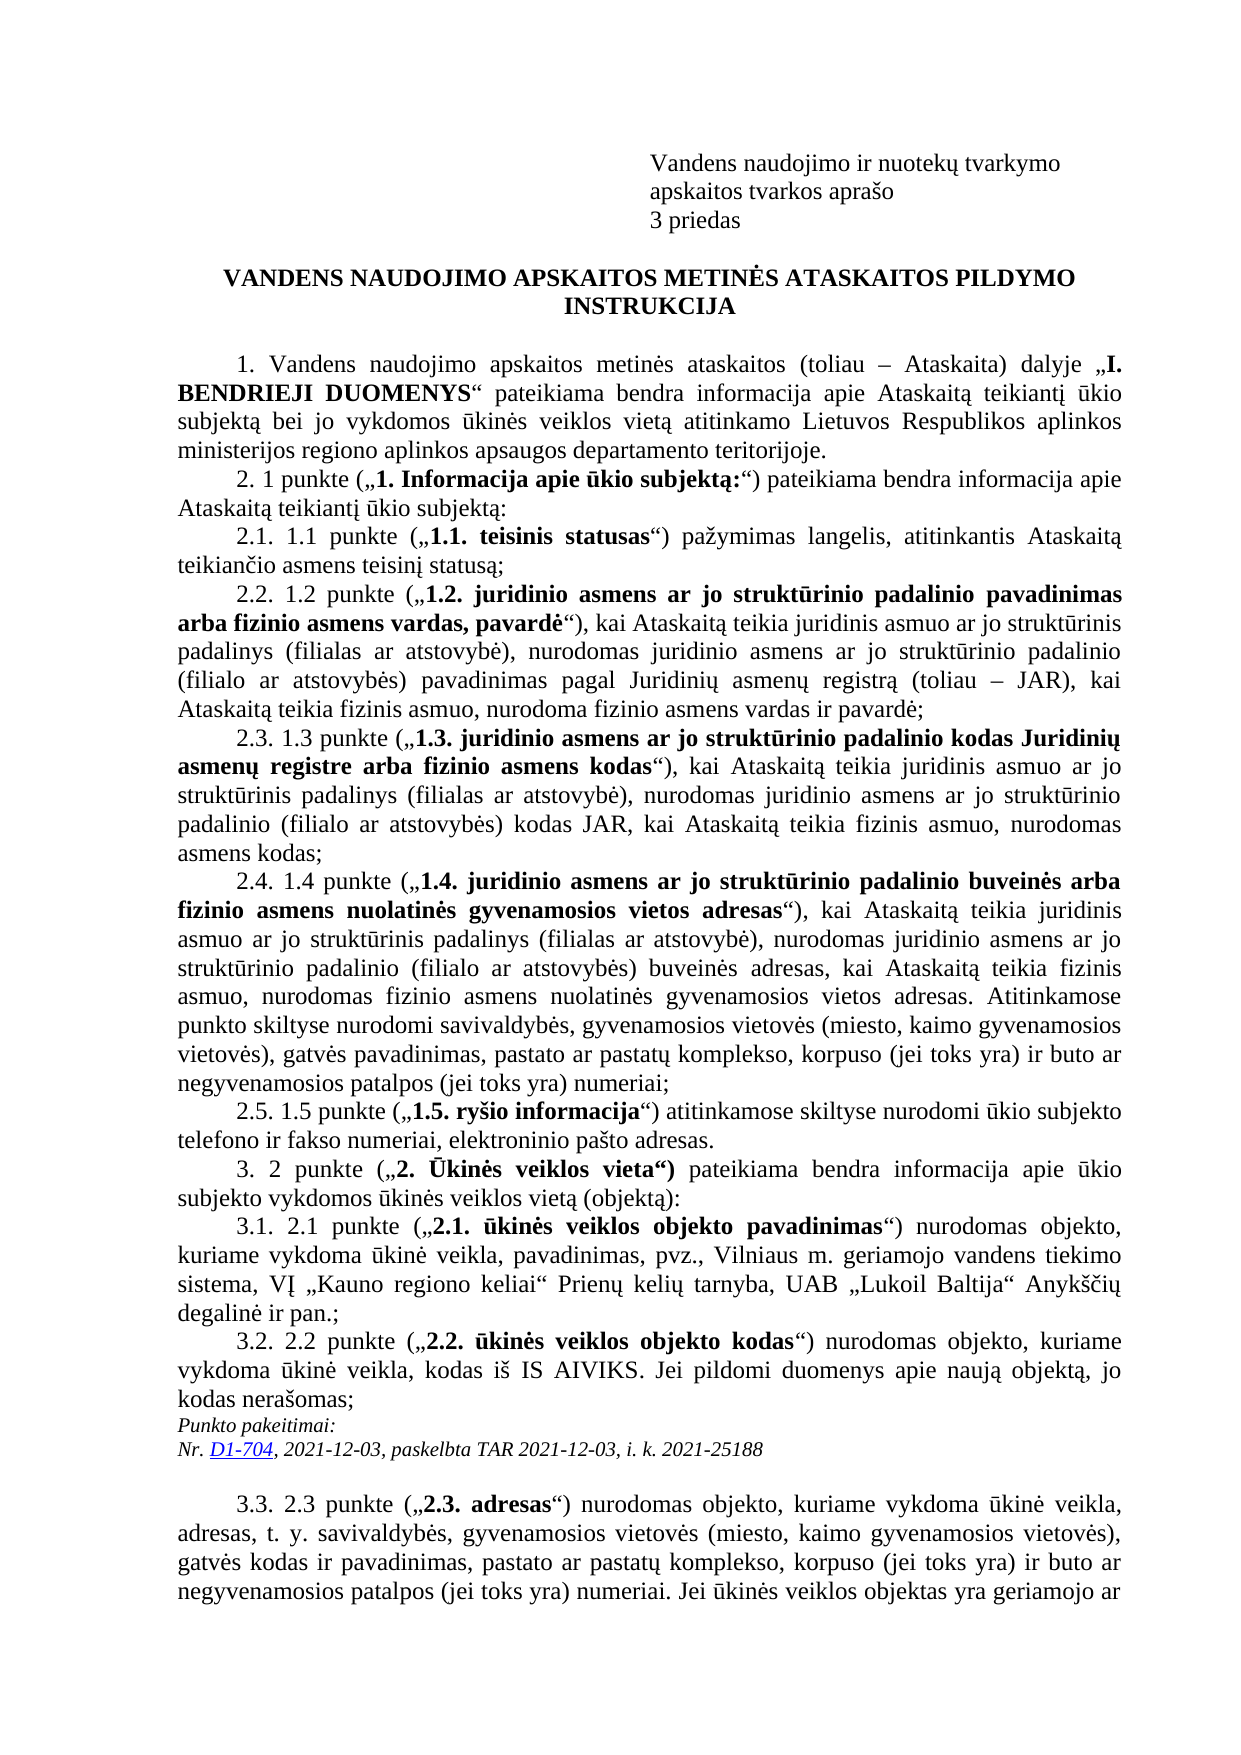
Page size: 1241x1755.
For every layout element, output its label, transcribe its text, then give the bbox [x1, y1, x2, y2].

text 1. Vandens naudojimo apskaitos metinės ataskaitos (toliau – Ataskaita) dalyje „I. BENDRIEJI DUOMENYS“ pateikiama bendra informacija apie Ataskaitą teikiantį ūkio subjektą bei jo vykdomos ūkinės veiklos vietą atitinkamo Lietuvos Respublikos aplinkos ministerijos regiono aplinkos apsaugos departamento teritorijoje. [177, 349, 1122, 464]
text 2.1. 1.1 punkte („1.1. teisinis statusas“) pažymimas langelis, atitinkantis Ataskaitą teikiančio asmens teisinį statusą; [177, 521, 1122, 579]
text 3.2. 2.2 punkte („2.2. ūkinės veiklos objekto kodas“) nurodomas objekto, kuriame vykdoma ūkinė veikla, kodas iš IS AIVIKS. Jei pildomi duomenys apie naują objektą, jo kodas nerašomas; [177, 1326, 1122, 1413]
text Vandens naudojimo ir nuotekų tvarkymo apskaitos tvarkos aprašo [649, 148, 1122, 205]
text Vandens naudojimo apskaitos metinės ataskaitos pildymo inStrukcija [177, 263, 1122, 320]
text 2. 1 punkte („1. Informacija apie ūkio subjektą:“) pateikiama bendra informacija apie Ataskaitą teikiantį ūkio subjektą: [177, 464, 1122, 521]
text 2.4. 1.4 punkte („1.4. juridinio asmens ar jo struktūrinio padalinio buveinės arba fizinio asmens nuolatinės gyvenamosios vietos adresas“), kai Ataskaitą teikia juridinis asmuo ar jo struktūrinis padalinys (filialas ar atstovybė), nurodomas juridinio asmens ar jo struktūrinio padalinio (filialo ar atstovybės) buveinės adresas, kai Ataskaitą teikia fizinis asmuo, nurodomas fizinio asmens nuolatinės gyvenamosios vietos adresas. Atitinkamose punkto skiltyse nurodomi savivaldybės, gyvenamosios vietovės (miesto, kaimo gyvenamosios vietovės), gatvės pavadinimas, pastato ar pastatų komplekso, korpuso (jei toks yra) ir buto ar negyvenamosios patalpos (jei toks yra) numeriai; [177, 866, 1122, 1096]
text 2.5. 1.5 punkte („1.5. ryšio informacija“) atitinkamose skiltyse nurodomi ūkio subjekto telefono ir fakso numeriai, elektroninio pašto adresas. [177, 1096, 1122, 1154]
text 2.3. 1.3 punkte („1.3. juridinio asmens ar jo struktūrinio padalinio kodas Juridinių asmenų registre arba fizinio asmens kodas“), kai Ataskaitą teikia juridinis asmuo ar jo struktūrinis padalinys (filialas ar atstovybė), nurodomas juridinio asmens ar jo struktūrinio padalinio (filialo ar atstovybės) kodas JAR, kai Ataskaitą teikia fizinis asmuo, nurodomas asmens kodas; [177, 723, 1122, 866]
text Punkto pakeitimai: [177, 1413, 1122, 1437]
text 3.1. 2.1 punkte („2.1. ūkinės veiklos objekto pavadinimas“) nurodomas objekto, kuriame vykdoma ūkinė veikla, pavadinimas, pvz., Vilniaus m. geriamojo vandens tiekimo sistema, VĮ „Kauno regiono keliai“ Prienų kelių tarnyba, UAB „Lukoil Baltija“ Anykščių degalinė ir pan.; [177, 1211, 1122, 1326]
text Nr. D1-704, 2021-12-03, paskelbta TAR 2021-12-03, i. k. 2021-25188 [177, 1437, 1122, 1461]
text 2.2. 1.2 punkte („1.2. juridinio asmens ar jo struktūrinio padalinio pavadinimas arba fizinio asmens vardas, pavardė“), kai Ataskaitą teikia juridinis asmuo ar jo struktūrinis padalinys (filialas ar atstovybė), nurodomas juridinio asmens ar jo struktūrinio padalinio (filialo ar atstovybės) pavadinimas pagal Juridinių asmenų registrą (toliau – JAR), kai Ataskaitą teikia fizinis asmuo, nurodoma fizinio asmens vardas ir pavardė; [177, 579, 1122, 723]
text 3. 2 punkte („2. Ūkinės veiklos vieta“) pateikiama bendra informacija apie ūkio subjekto vykdomos ūkinės veiklos vietą (objektą): [177, 1154, 1122, 1211]
text 3.3. 2.3 punkte („2.3. adresas“) nurodomas objekto, kuriame vykdoma ūkinė veikla, adresas, t. y. savivaldybės, gyvenamosios vietovės (miesto, kaimo gyvenamosios vietovės), gatvės kodas ir pavadinimas, pastato ar pastatų komplekso, korpuso (jei toks yra) ir buto ar negyvenamosios patalpos (jei toks yra) numeriai. Jei ūkinės veiklos objektas yra geriamojo ar [177, 1489, 1122, 1604]
text 3 priedas [649, 205, 1122, 234]
